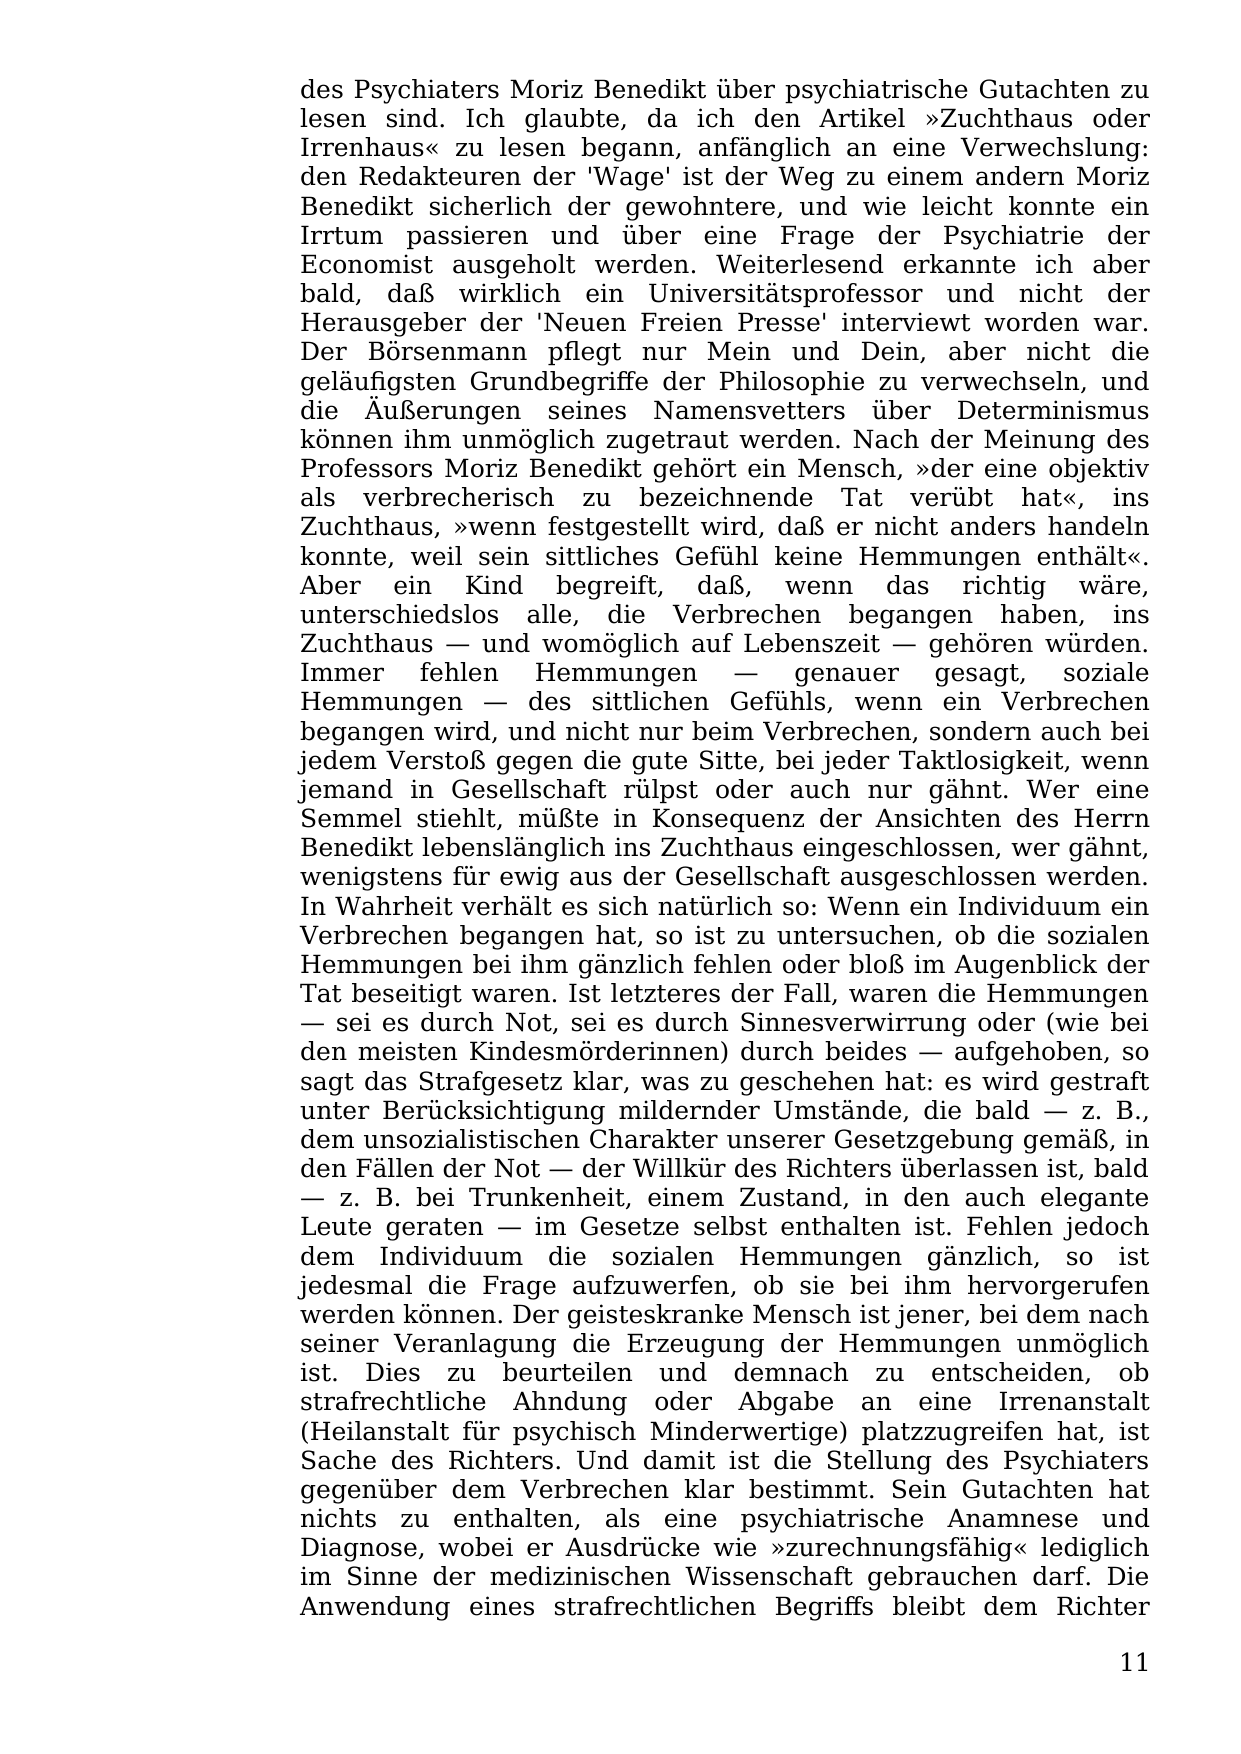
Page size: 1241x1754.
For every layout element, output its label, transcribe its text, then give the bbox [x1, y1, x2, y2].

text des Psychiaters Moriz Benedikt über psychiatrische Gutachten zu lesen sind. Ich glaubte, da ich den Artikel »Zuchthaus oder Irrenhaus« zu lesen begann, anfänglich an eine Verwechslung: den Redakteuren der 'Wage' ist der Weg zu einem andern Moriz Benedikt sicherlich der gewohntere, und wie leicht konnte ein Irrtum passieren und über eine Frage der Psychiatrie der Economist ausgeholt werden. Weiterlesend erkannte ich aber bald, daß wirklich ein Universitätsprofessor und nicht der Herausgeber der 'Neuen Freien Presse' interviewt worden war. Der Börsenmann pflegt nur Mein und Dein, aber nicht die geläufigsten Grundbegriffe der Philosophie zu verwechseln, und die Äußerungen seines Namensvetters über Determinismus können ihm unmöglich zugetraut werden. Nach der Meinung des Professors Moriz Benedikt gehört ein Mensch, »der eine objektiv als verbrecherisch zu bezeichnende Tat verübt hat«, ins Zuchthaus, »wenn festgestellt wird, daß er nicht anders handeln konnte, weil sein sittliches Gefühl keine Hemmungen enthält«. Aber ein Kind begreift, daß, wenn das richtig wäre, unterschiedslos alle, die Verbrechen begangen haben, ins Zuchthaus — und womöglich auf Lebenszeit — gehören würden. Immer fehlen Hemmungen — genauer gesagt, soziale Hemmungen — des sittlichen Gefühls, wenn ein Verbrechen begangen wird, und nicht nur beim Verbrechen, sondern auch bei jedem Verstoß gegen die gute Sitte, bei jeder Taktlosigkeit, wenn jemand in Gesellschaft rülpst oder auch nur gähnt. Wer eine Semmel stiehlt, müßte in Konsequenz der Ansichten des Herrn Benedikt lebenslänglich ins Zuchthaus eingeschlossen, wer gähnt, wenigstens für ewig aus der Gesellschaft ausgeschlossen werden. In Wahrheit verhält es sich natürlich so: Wenn ein Individuum ein Verbrechen begangen hat, so ist zu untersuchen, ob die sozialen Hemmungen bei ihm gänzlich fehlen oder bloß im Augenblick der Tat beseitigt waren. Ist letzteres der Fall, waren die Hemmungen — sei es durch Not, sei es durch Sinnesverwirrung oder (wie bei den meisten Kindesmörderinnen) durch beides — aufgehoben, so sagt das Strafgesetz klar, was zu geschehen hat: es wird gestraft unter Berücksichtigung mildernder Umstände, die bald — z. B., dem unsozialistischen Charakter unserer Gesetzgebung gemäß, in den Fällen der Not — der Willkür des Richters überlassen ist, bald — z. B. bei Trunkenheit, einem Zustand, in den auch elegante Leute geraten — im Gesetze selbst enthalten ist. Fehlen jedoch dem Individuum die sozialen Hemmungen gänzlich, so ist jedesmal die Frage aufzuwerfen, ob sie bei ihm hervorgerufen werden können. Der geisteskranke Mensch ist jener, bei dem nach seiner Veranlagung die Erzeugung der Hemmungen unmöglich ist. Dies zu beurteilen und demnach zu entscheiden, ob strafrechtliche Ahndung oder Abgabe an eine Irrenanstalt (Heilanstalt für psychisch Minderwertige) platzzugreifen hat, ist Sache des Richters. Und damit ist die Stellung des Psychiaters gegenüber dem Verbrechen klar bestimmt. Sein Gutachten hat nichts zu enthalten, als eine psychiatrische Anamnese und Diagnose, wobei er Ausdrücke wie »zurechnungsfähig« lediglich im Sinne der medizinischen Wissenschaft gebrauchen darf. Die Anwendung eines strafrechtlichen Begriffs bleibt dem Richter [300, 75, 1151, 1621]
